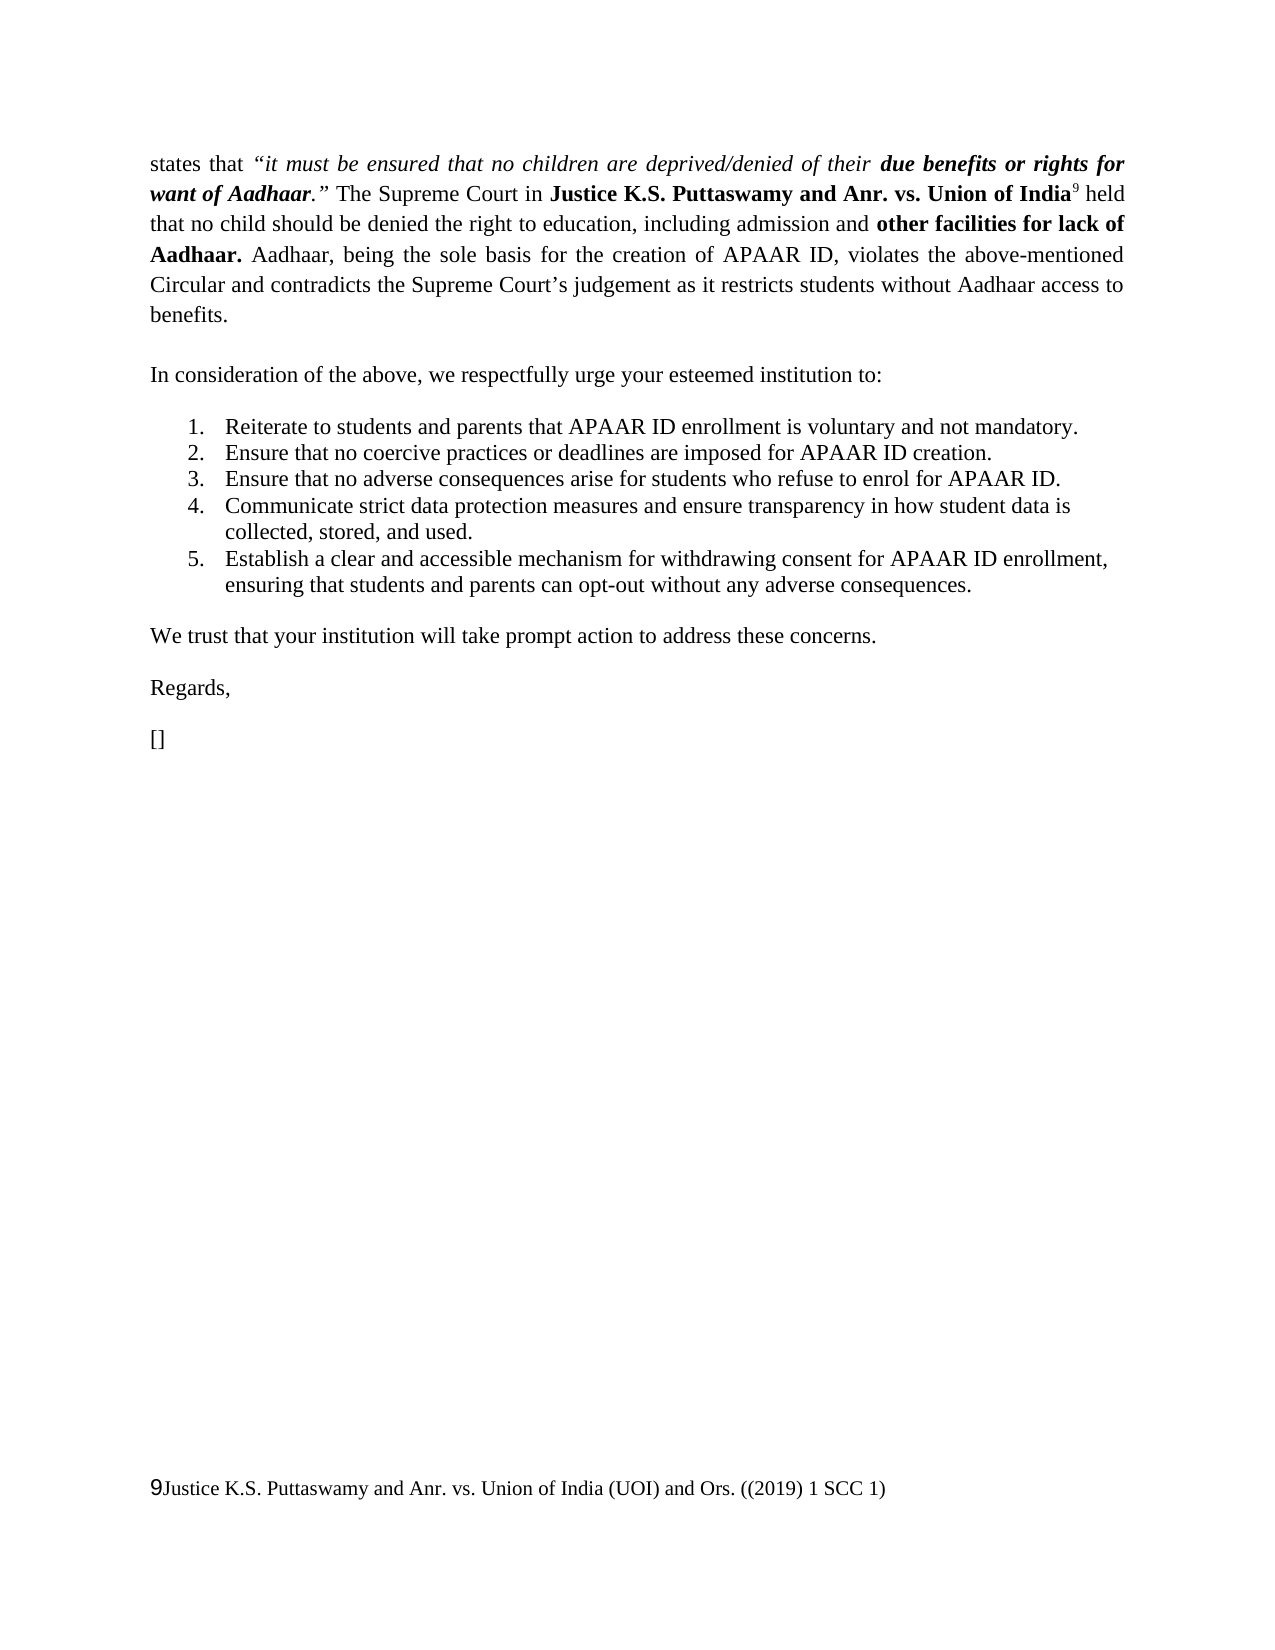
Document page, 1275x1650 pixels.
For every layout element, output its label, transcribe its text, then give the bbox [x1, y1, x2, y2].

list Establish a clear and accessible mechanism for withdrawing consent for APAAR ID enrollment, ensuring that students and parents can opt-out without any adverse consequences. [187, 544, 1125, 597]
text states that “it must be ensured that no children are deprived/denied of their due benefits or rights for want of Aadhaar.” The Supreme Court in Justice K.S. Puttaswamy and Anr. vs. Union of India held that no child should be denied the right to education, including admission and other facilities for lack of Aadhaar. Aadhaar, being the sole basis for the creation of APAAR ID, violates the above-mentioned Circular and contradicts the Supreme Court’s judgement as it restricts students without Aadhaar access to benefits. [150, 150, 1125, 327]
text In consideration of the above, we respectfully urge your esteemed institution to: [150, 361, 1125, 388]
text [] [150, 725, 1125, 751]
list Ensure that no adverse consequences arise for students who refuse to enrol for APAAR ID. [187, 466, 1125, 492]
list Ensure that no coercive practices or deadlines are imposed for APAAR ID creation. [187, 439, 1125, 466]
list Reiterate to students and parents that APAAR ID enrollment is voluntary and not mandatory. [187, 413, 1125, 439]
text We trust that your institution will take prompt action to address these concerns. [150, 622, 1125, 649]
text Justice K.S. Puttaswamy and Anr. vs. Union of India (UOI) and Ors. ((2019) 1 SCC 1) [150, 1474, 1125, 1500]
list Communicate strict data protection measures and ensure transparency in how student data is collected, stored, and used. [187, 492, 1125, 544]
text Regards, [150, 674, 1125, 700]
